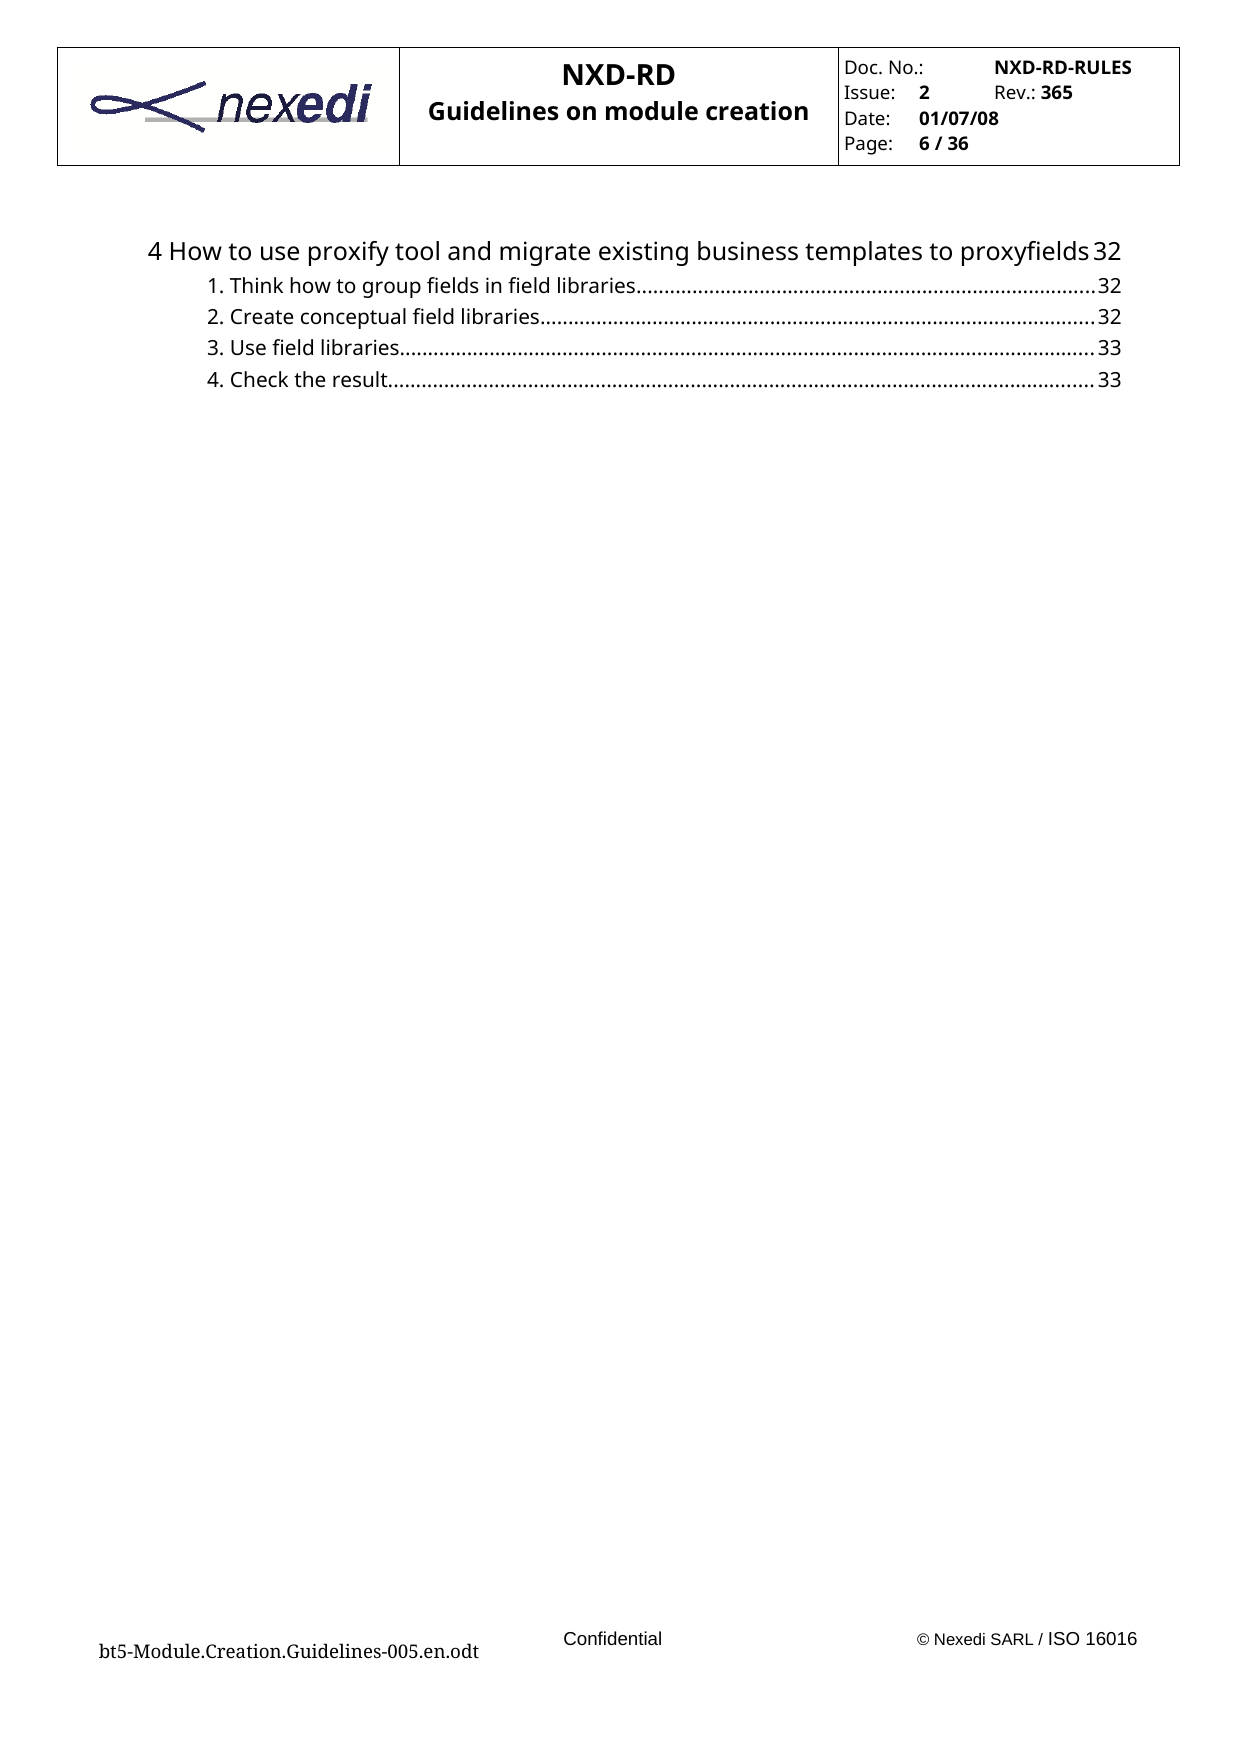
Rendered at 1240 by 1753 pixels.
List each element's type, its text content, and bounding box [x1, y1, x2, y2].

text 4. Check the result 33 [207, 365, 1121, 393]
text 3. Use field libraries 33 [207, 333, 1121, 362]
text 4 How to use proxify tool and migrate existing business templates to proxyfields 32 [148, 234, 1121, 268]
text 2. Create conceptual field libraries 32 [207, 302, 1121, 331]
picture [69, 60, 390, 154]
text 1. Think how to group fields in field libraries 32 [207, 271, 1121, 299]
